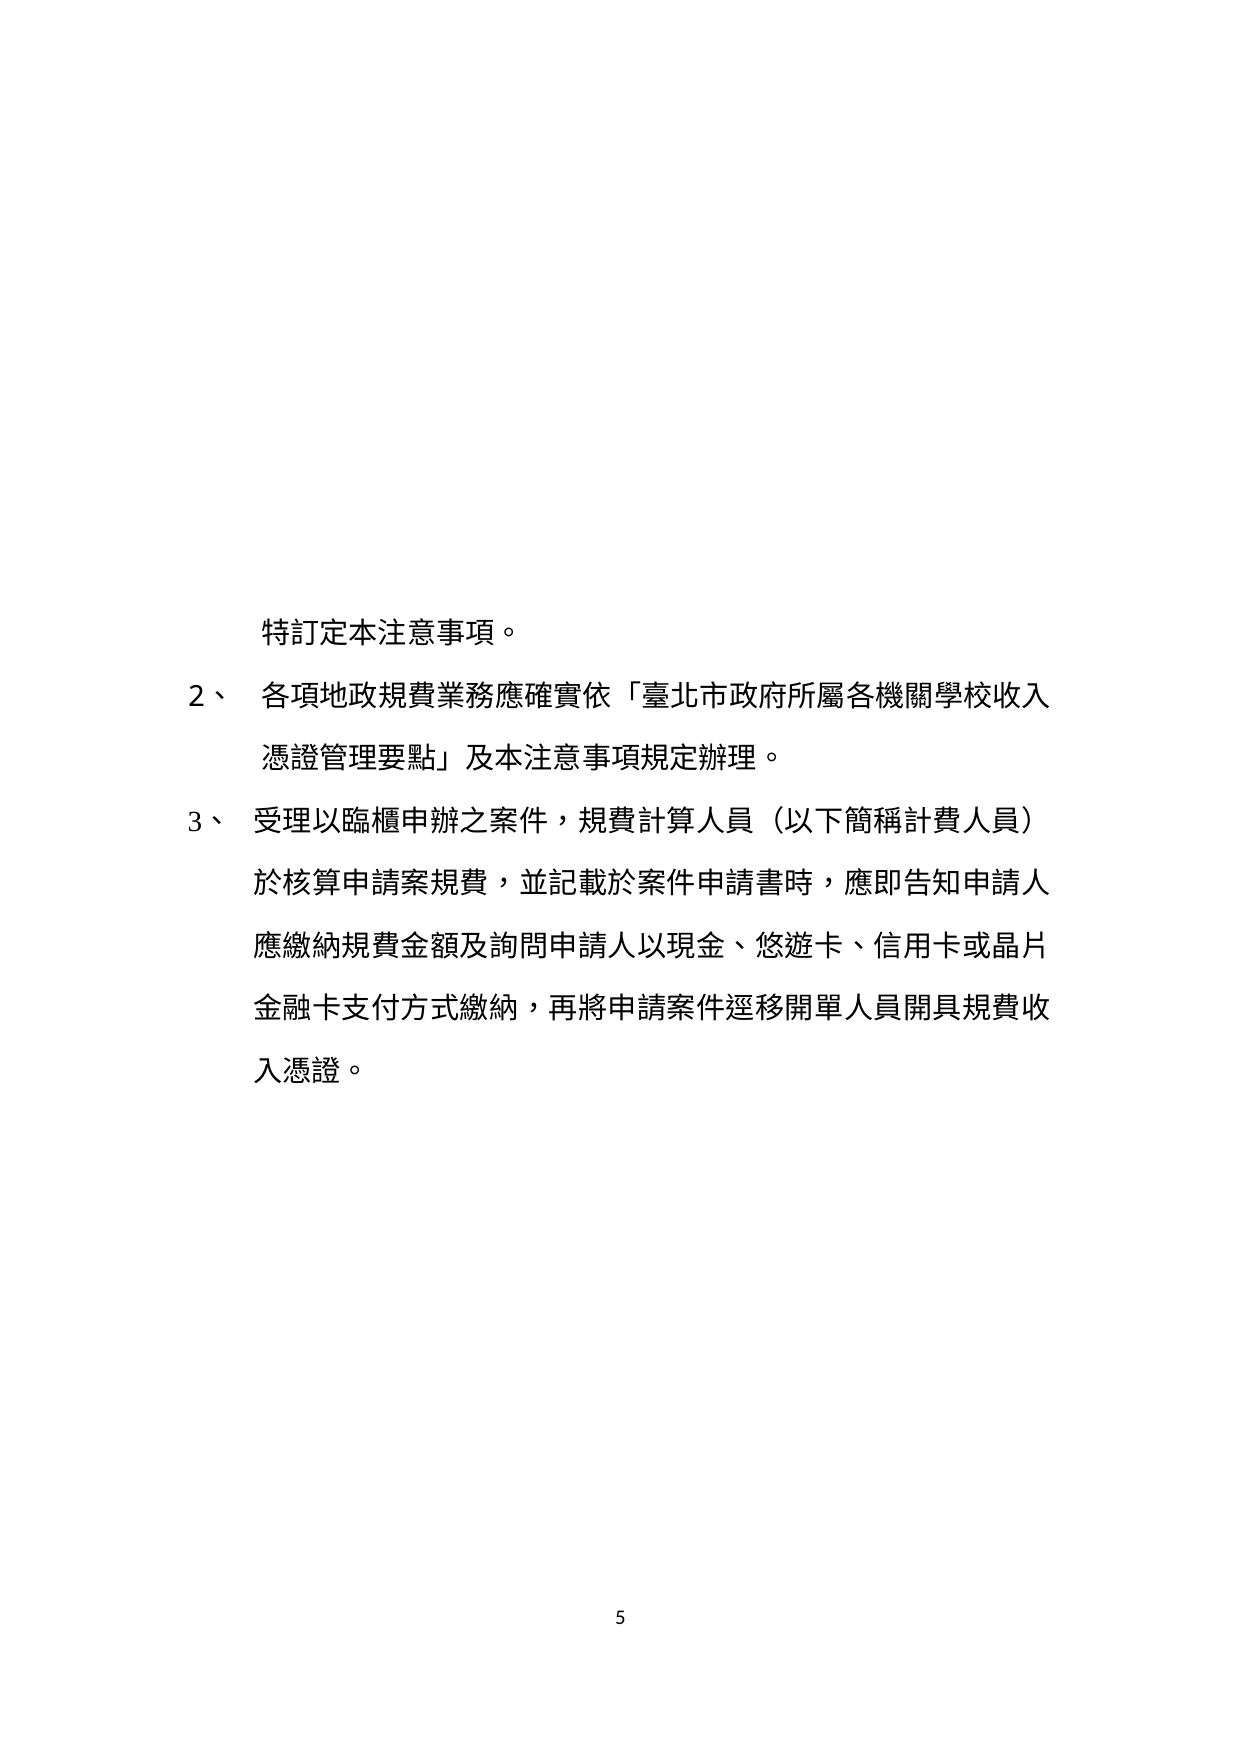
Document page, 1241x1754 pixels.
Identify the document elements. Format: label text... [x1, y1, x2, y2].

list 特訂定本注意事項。 [187, 589, 1053, 652]
list 受理以臨櫃申辦之案件，規費計算人員（以下簡稱計費人員）於核算申請案規費，並記載於案件申請書時，應即告知申請人應繳納規費金額及詢問申請人以現金、悠遊卡、信用卡或晶片金融卡支付方式繳納，再將申請案件逕移開單人員開具規費收入憑證。 [187, 777, 1053, 1089]
list 各項地政規費業務應確實依「臺北市政府所屬各機關學校收入憑證管理要點」及本注意事項規定辦理。 [187, 652, 1053, 777]
